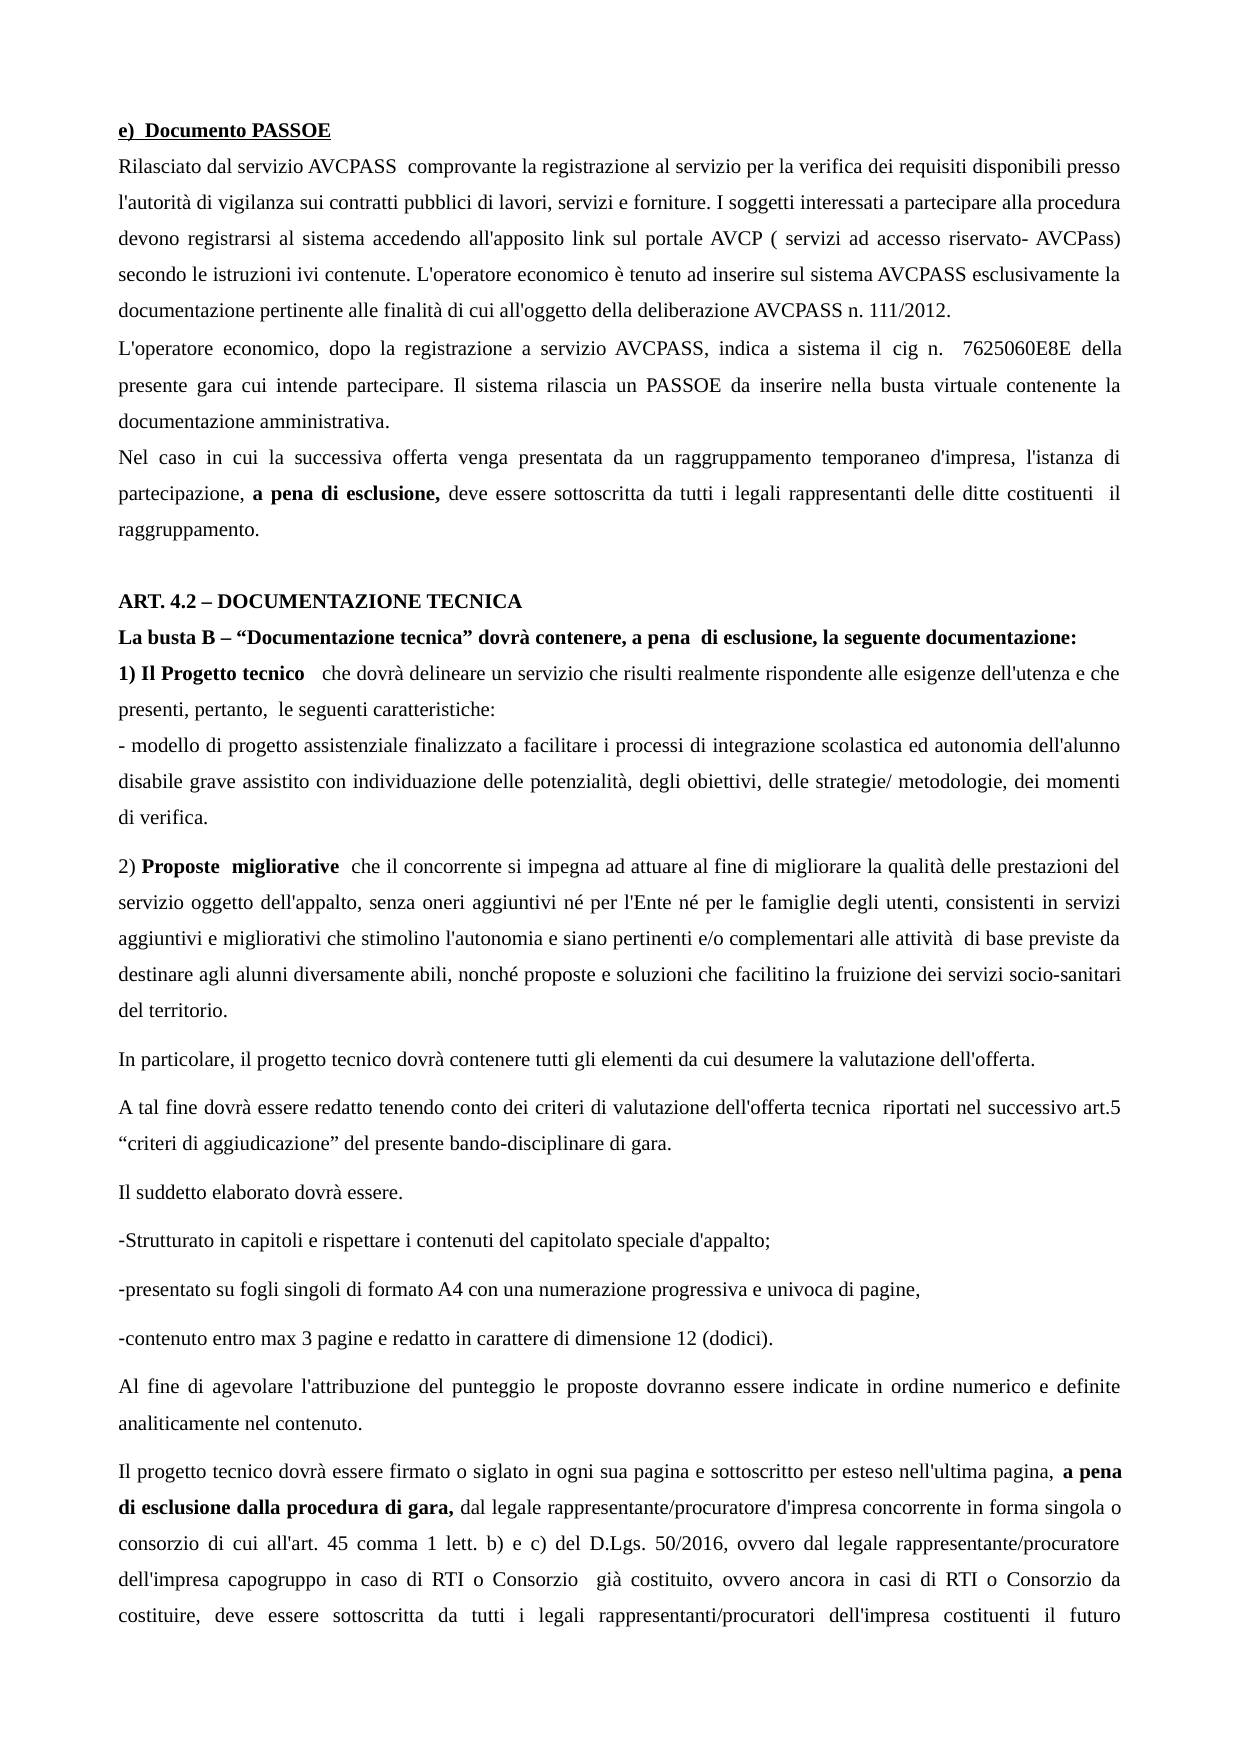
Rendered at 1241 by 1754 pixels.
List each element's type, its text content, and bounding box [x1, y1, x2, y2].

text Nel caso in cui la successiva offerta venga presentata da un raggruppamento temporaneo d'impresa, l'istanza di partecipazione, a pena di esclusione, deve essere sottoscritta da tutti i legali rappresentanti delle ditte costituenti il raggruppamento. [118, 445, 1122, 541]
text Al fine di agevolare l'attribuzione del punteggio le proposte dovranno essere indicate in ordine numerico e definite analiticamente nel contenuto. [118, 1374, 1122, 1434]
text Il progetto tecnico dovrà essere firmato o siglato in ogni sua pagina e sottoscritto per esteso nell'ultima pagina, a pena di esclusione dalla procedura di gara, dal legale rappresentante/procuratore d'impresa concorrente in forma singola o consorzio di cui all'art. 45 comma 1 lett. b) e c) del D.Lgs. 50/2016, ovvero dal legale rappresentante/procuratore dell'impresa capogruppo in caso di RTI o Consorzio già costituito, ovvero ancora in casi di RTI o Consorzio da costituire, deve essere sottoscritta da tutti i legali rappresentanti/procuratori dell'impresa costituenti il futuro [118, 1459, 1122, 1627]
text Il suddetto elaborato dovrà essere. [118, 1179, 1122, 1204]
text ART. 4.2 – DOCUMENTAZIONE TECNICA [118, 589, 1122, 613]
list contenuto entro max 3 pagine e redatto in carattere di dimensione 12 (dodici). [118, 1326, 1122, 1350]
list presentato su fogli singoli di formato A4 con una numerazione progressiva e univoca di pagine, [118, 1277, 1122, 1301]
text L'operatore economico, dopo la registrazione a servizio AVCPASS, indica a sistema il cig n. 7625060E8E della presente gara cui intende partecipare. Il sistema rilascia un PASSOE da inserire nella busta virtuale contenente la documentazione amministrativa. [118, 334, 1122, 433]
text In particolare, il progetto tecnico dovrà contenere tutti gli elementi da cui desumere la valutazione dell'offerta. [118, 1046, 1122, 1071]
text Rilasciato dal servizio AVCPASS comprovante la registrazione al servizio per la verifica dei requisiti disponibili presso l'autorità di vigilanza sui contratti pubblici di lavori, servizi e forniture. I soggetti interessati a partecipare alla procedura devono registrarsi al sistema accedendo all'apposito link sul portale AVCP ( servizi ad accesso riservato- AVCPass) secondo le istruzioni ivi contenute. L'operatore economico è tenuto ad inserire sul sistema AVCPASS esclusivamente la documentazione pertinente alle finalità di cui all'oggetto della deliberazione AVCPASS n. 111/2012. [118, 154, 1122, 322]
text La busta B – “Documentazione tecnica” dovrà contenere, a pena di esclusione, la seguente documentazione: [118, 625, 1122, 649]
text - modello di progetto assistenziale finalizzato a facilitare i processi di integrazione scolastica ed autonomia dell'alunno disabile grave assistito con individuazione delle potenzialità, degli obiettivi, delle strategie/ metodologie, dei momenti di verifica. [118, 733, 1122, 829]
text e) Documento PASSOE [118, 118, 1122, 142]
text A tal fine dovrà essere redatto tenendo conto dei criteri di valutazione dell'offerta tecnica riportati nel successivo art.5 “criteri di aggiudicazione” del presente bando-disciplinare di gara. [118, 1095, 1122, 1155]
text 1) Il Progetto tecnico che dovrà delineare un servizio che risulti realmente rispondente alle esigenze dell'utenza e che presenti, pertanto, le seguenti caratteristiche: [118, 661, 1122, 721]
list Strutturato in capitoli e rispettare i contenuti del capitolato speciale d'appalto; [118, 1228, 1122, 1252]
text 2) Proposte migliorative che il concorrente si impegna ad attuare al fine di migliorare la qualità delle prestazioni del servizio oggetto dell'appalto, senza oneri aggiuntivi né per l'Ente né per le famiglie degli utenti, consistenti in servizi aggiuntivi e migliorativi che stimolino l'autonomia e siano pertinenti e/o complementari alle attività di base previste da destinare agli alunni diversamente abili, nonché proposte e soluzioni che facilitino la fruizione dei servizi socio-sanitari del territorio. [118, 854, 1122, 1022]
